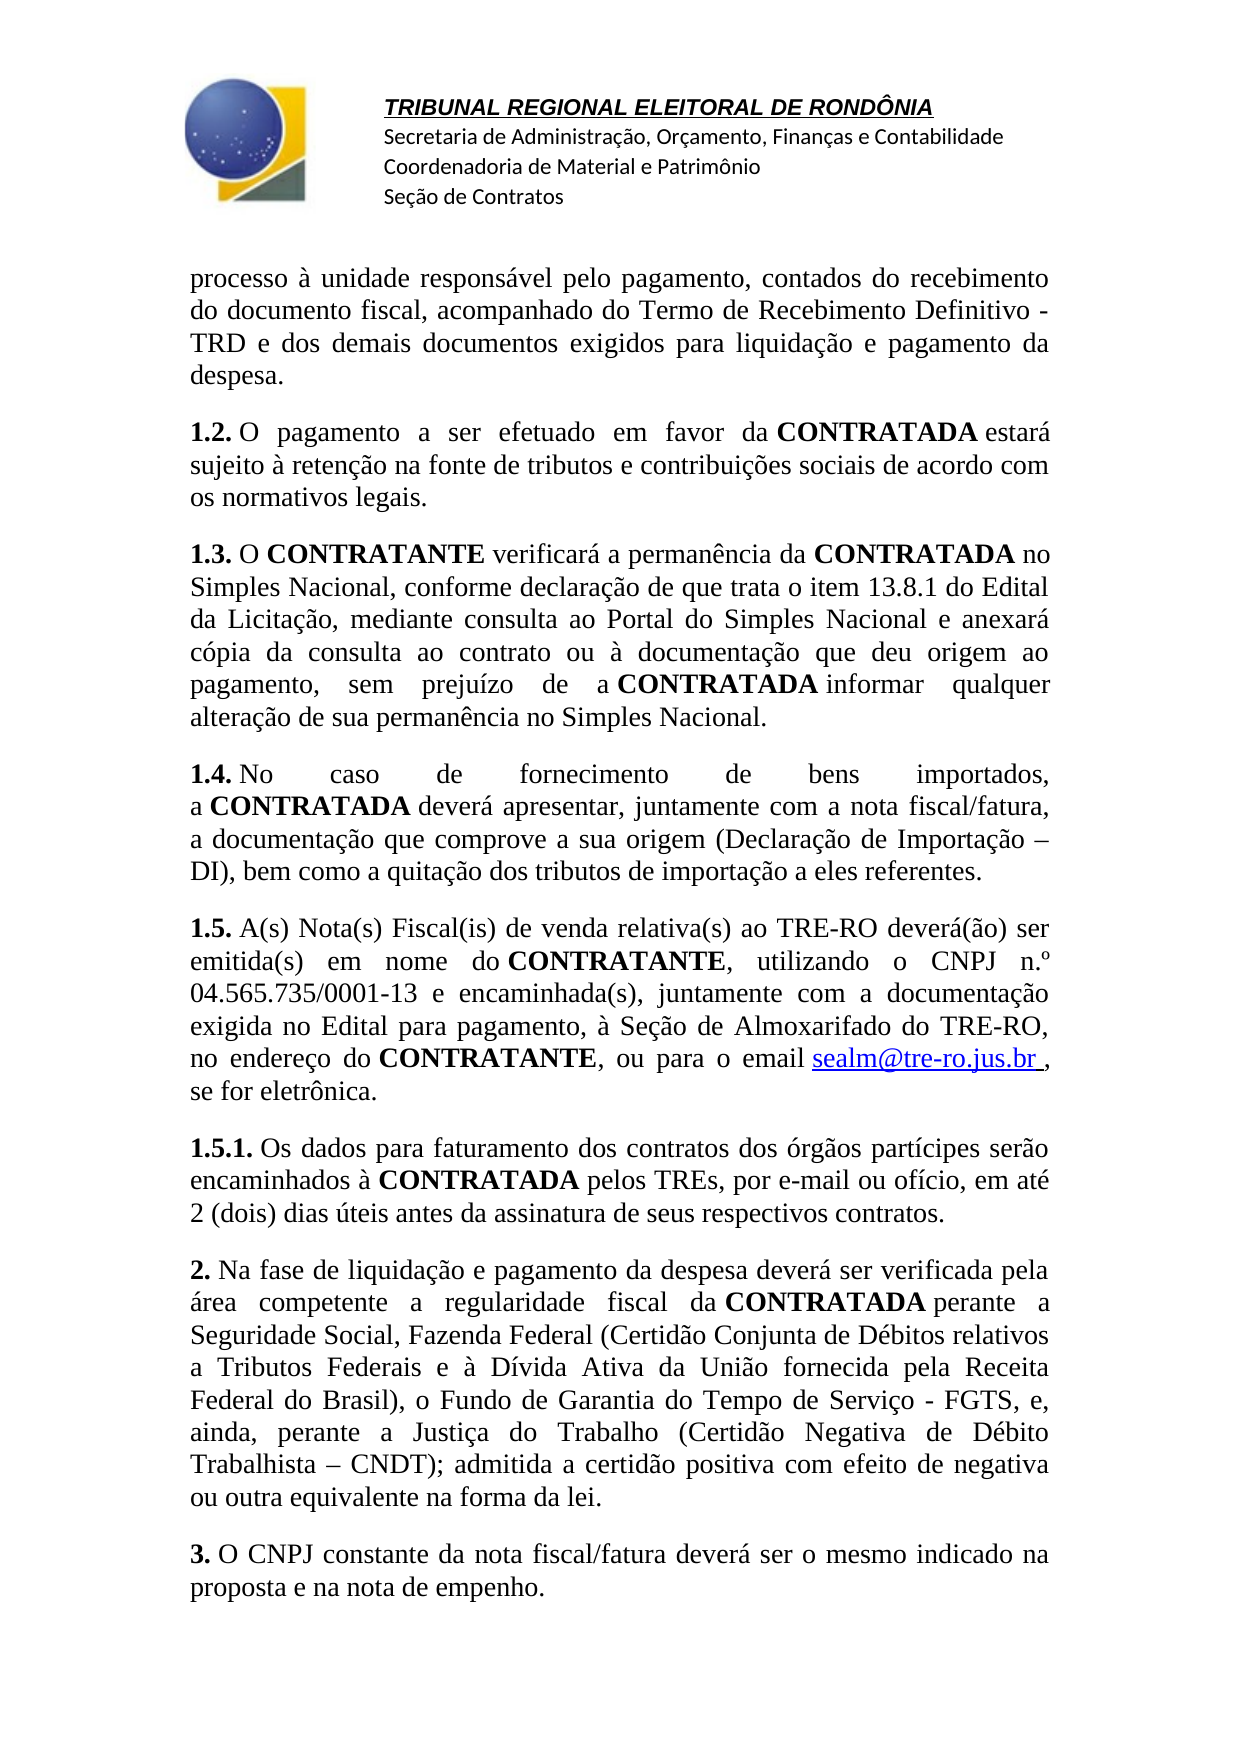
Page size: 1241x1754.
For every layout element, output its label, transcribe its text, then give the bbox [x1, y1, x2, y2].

text 1.5.1. Os dados para faturamento dos contratos dos órgãos partícipes serão encaminhados à CONTRATADA pelos TREs, por e-mail ou ofício, em até 2 (dois) dias úteis antes da assinatura de seus respectivos contratos. [190, 1131, 1051, 1228]
text 1.2. O pagamento a ser efetuado em favor da CONTRATADA estará sujeito à retenção na fonte de tributos e contribuições sociais de acordo com os normativos legais. [190, 415, 1051, 513]
text 1.4. No caso de fornecimento de bens importados, a CONTRATADA deverá apresentar, juntamente com a nota fiscal/fatura, a documentação que comprove a sua origem (Declaração de Importação – DI), bem como a quitação dos tributos de importação a eles referentes. [190, 757, 1051, 887]
text 3. O CNPJ constante da nota fiscal/fatura deverá ser o mesmo indicado na proposta e na nota de empenho. [190, 1537, 1051, 1602]
text 2. Na fase de liquidação e pagamento da despesa deverá ser verificada pela área competente a regularidade fiscal da CONTRATADA perante a Seguridade Social, Fazenda Federal (Certidão Conjunta de Débitos relativos a Tributos Federais e à Dívida Ativa da União fornecida pela Receita Federal do Brasil), o Fundo de Garantia do Tempo de Serviço - FGTS, e, ainda, perante a Justiça do Trabalho (Certidão Negativa de Débito Trabalhista – CNDT); admitida a certidão positiva com efeito de negativa ou outra equivalente na forma da lei. [190, 1253, 1051, 1512]
text 1.5. A(s) Nota(s) Fiscal(is) de venda relativa(s) ao TRE-RO deverá(ão) ser emitida(s) em nome do CONTRATANTE, utilizando o CNPJ n.º 04.565.735/0001-13 e encaminhada(s), juntamente com a documentação exigida no Edital para pagamento, à Seção de Almoxarifado do TRE-RO, no endereço do CONTRATANTE, ou para o email sealm@tre-ro.jus.br , se for eletrônica. [190, 912, 1051, 1106]
text processo à unidade responsável pelo pagamento, contados do recebimento do documento fiscal, acompanhado do Termo de Recebimento Definitivo - TRD e dos demais documentos exigidos para liquidação e pagamento da despesa. [190, 261, 1051, 390]
text 1.3. O CONTRATANTE verificará a permanência da CONTRATADA no Simples Nacional, conforme declaração de que trata o item 13.8.1 do Edital da Licitação, mediante consulta ao Portal do Simples Nacional e anexará cópia da consulta ao contrato ou à documentação que deu origem ao pagamento, sem prejuízo de a CONTRATADA informar qualquer alteração de sua permanência no Simples Nacional. [190, 538, 1051, 732]
